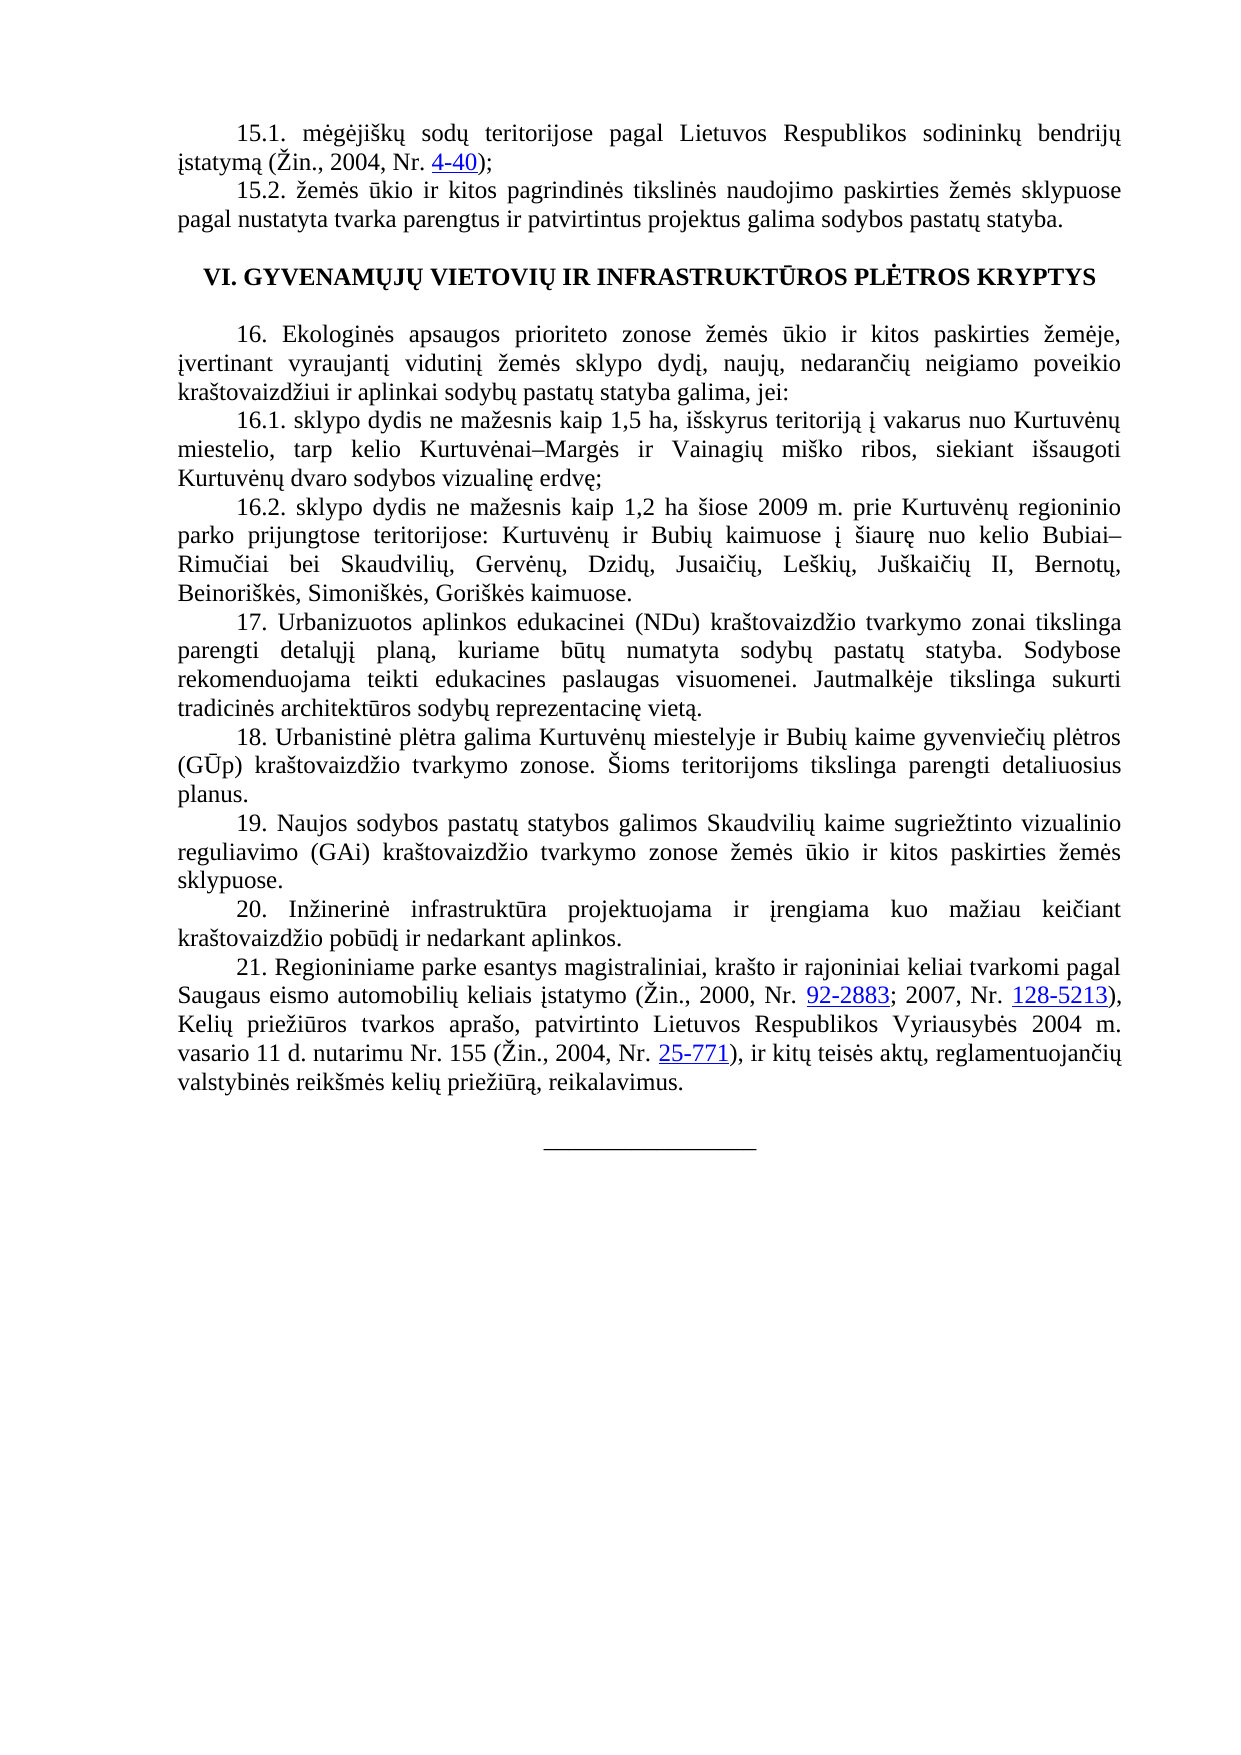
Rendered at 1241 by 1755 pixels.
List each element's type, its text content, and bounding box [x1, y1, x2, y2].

text 21. Regioniniame parke esantys magistraliniai, krašto ir rajoniniai keliai tvarkomi pagal Saugaus eismo automobilių keliais įstatymo (Žin., 2000, Nr. 92-2883; 2007, Nr. 128-5213), Kelių priežiūros tvarkos aprašo, patvirtinto Lietuvos Respublikos Vyriausybės 2004 m. vasario 11 d. nutarimu Nr. 155 (Žin., 2004, Nr. 25-771), ir kitų teisės aktų, reglamentuojančių valstybinės reikšmės kelių priežiūrą, reikalavimus. [177, 952, 1122, 1096]
text 20. Inžinerinė infrastruktūra projektuojama ir įrengiama kuo mažiau keičiant kraštovaizdžio pobūdį ir nedarkant aplinkos. [177, 894, 1122, 952]
text _________________ [177, 1124, 1122, 1153]
text 16.2. sklypo dydis ne mažesnis kaip 1,2 ha šiose 2009 m. prie Kurtuvėnų regioninio parko prijungtose teritorijose: Kurtuvėnų ir Bubių kaimuose į šiaurę nuo kelio Bubiai–Rimučiai bei Skaudvilių, Gervėnų, Dzidų, Jusaičių, Leškių, Juškaičių II, Bernotų, Beinoriškės, Simoniškės, Goriškės kaimuose. [177, 492, 1122, 607]
text 16. Ekologinės apsaugos prioriteto zonose žemės ūkio ir kitos paskirties žemėje, įvertinant vyraujantį vidutinį žemės sklypo dydį, naujų, nedarančių neigiamo poveikio kraštovaizdžiui ir aplinkai sodybų pastatų statyba galima, jei: [177, 319, 1122, 406]
text 17. Urbanizuotos aplinkos edukacinei (NDu) kraštovaizdžio tvarkymo zonai tikslinga parengti detalųjį planą, kuriame būtų numatyta sodybų pastatų statyba. Sodybose rekomenduojama teikti edukacines paslaugas visuomenei. Jautmalkėje tikslinga sukurti tradicinės architektūros sodybų reprezentacinę vietą. [177, 607, 1122, 722]
text 19. Naujos sodybos pastatų statybos galimos Skaudvilių kaime sugriežtinto vizualinio reguliavimo (GAi) kraštovaizdžio tvarkymo zonose žemės ūkio ir kitos paskirties žemės sklypuose. [177, 808, 1122, 894]
text 16.1. sklypo dydis ne mažesnis kaip 1,5 ha, išskyrus teritoriją į vakarus nuo Kurtuvėnų miestelio, tarp kelio Kurtuvėnai–Margės ir Vainagių miško ribos, siekiant išsaugoti Kurtuvėnų dvaro sodybos vizualinę erdvę; [177, 406, 1122, 492]
text 15.2. žemės ūkio ir kitos pagrindinės tikslinės naudojimo paskirties žemės sklypuose pagal nustatyta tvarka parengtus ir patvirtintus projektus galima sodybos pastatų statyba. [177, 176, 1122, 233]
text VI. GYVENAMŲJŲ VIETOVIŲ IR INFRASTRUKTŪROS PLĖTROS KRYPTYS [177, 262, 1122, 291]
text 18. Urbanistinė plėtra galima Kurtuvėnų miestelyje ir Bubių kaime gyvenviečių plėtros (GŪp) kraštovaizdžio tvarkymo zonose. Šioms teritorijoms tikslinga parengti detaliuosius planus. [177, 722, 1122, 808]
text 15.1. mėgėjiškų sodų teritorijose pagal Lietuvos Respublikos sodininkų bendrijų įstatymą (Žin., 2004, Nr. 4-40); [177, 118, 1122, 176]
